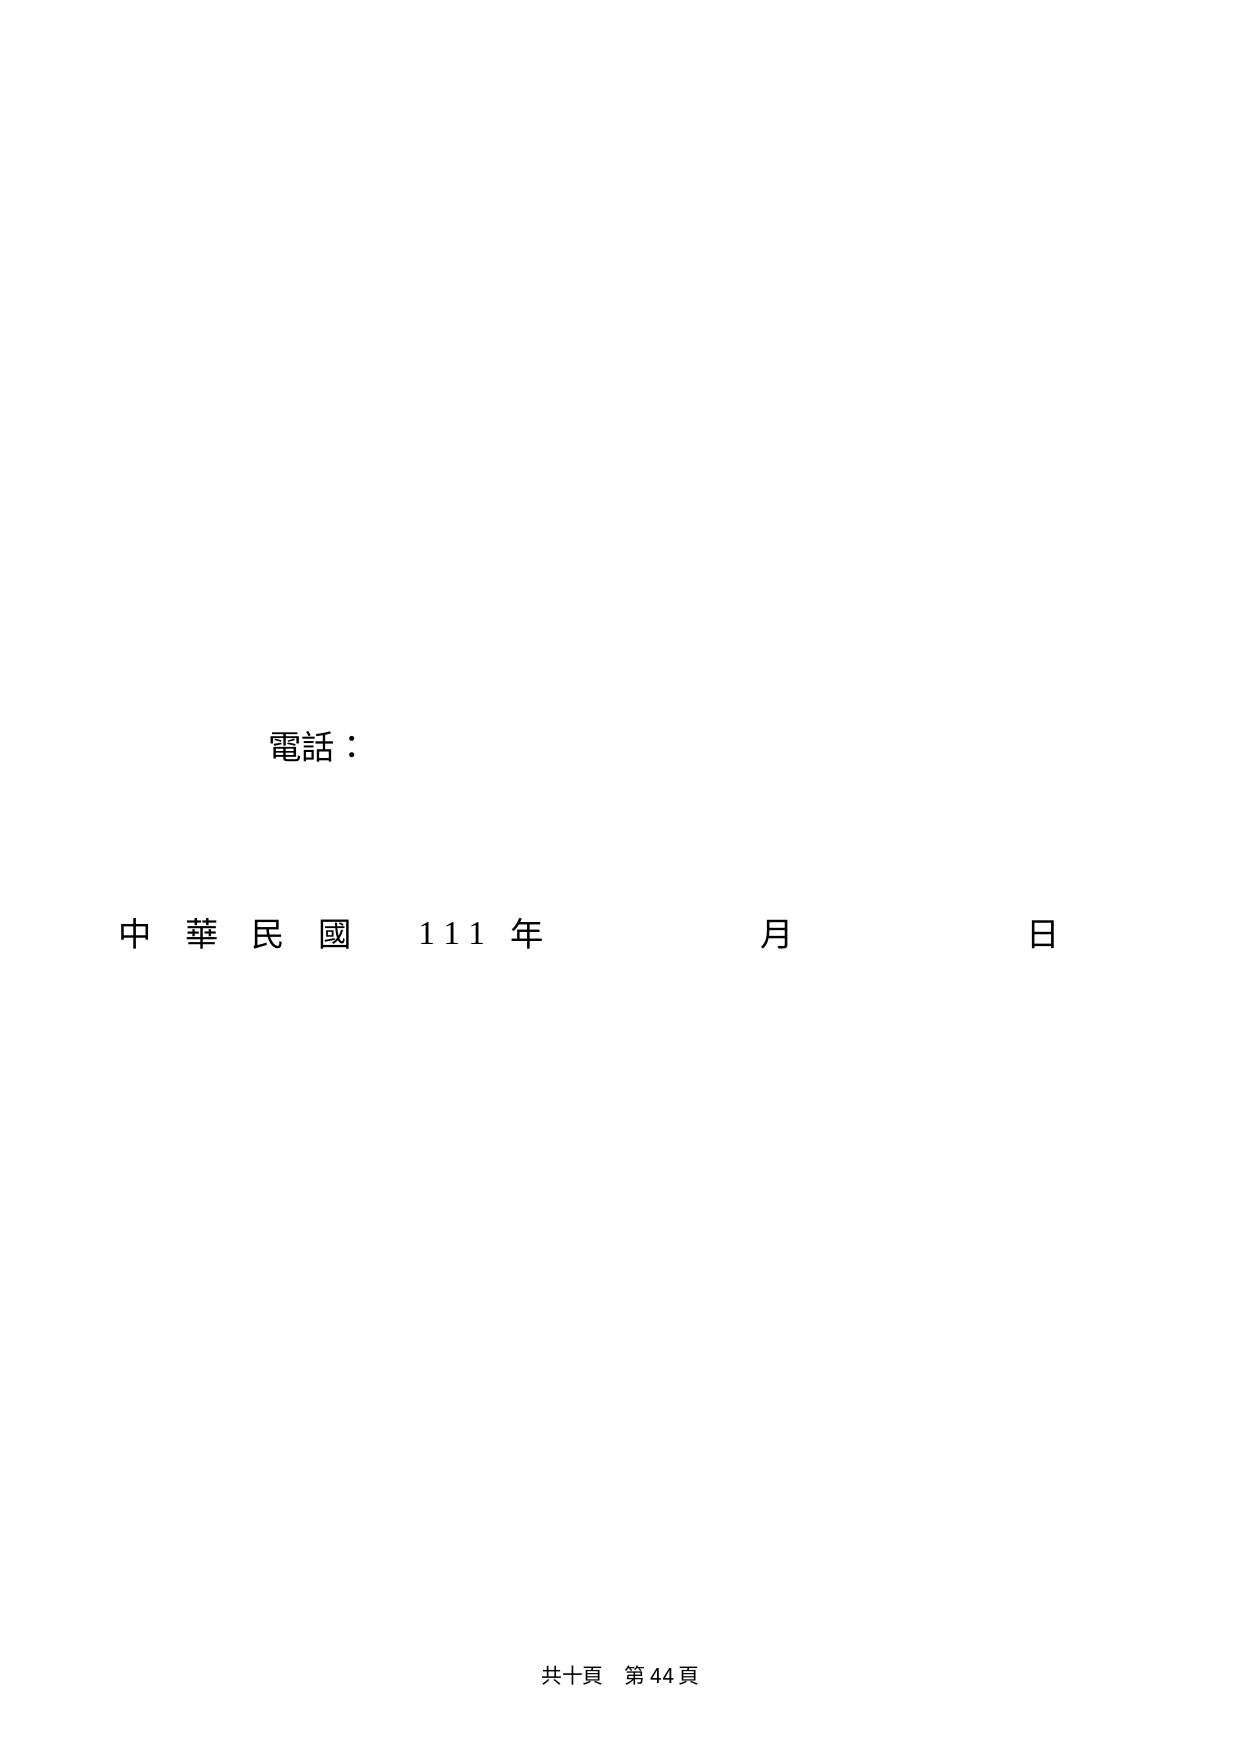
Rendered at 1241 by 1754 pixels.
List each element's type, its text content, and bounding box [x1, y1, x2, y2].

text 中 華 民 國 1 1 1 年 月 日 [118, 891, 1122, 953]
text 電話： [118, 703, 1122, 766]
